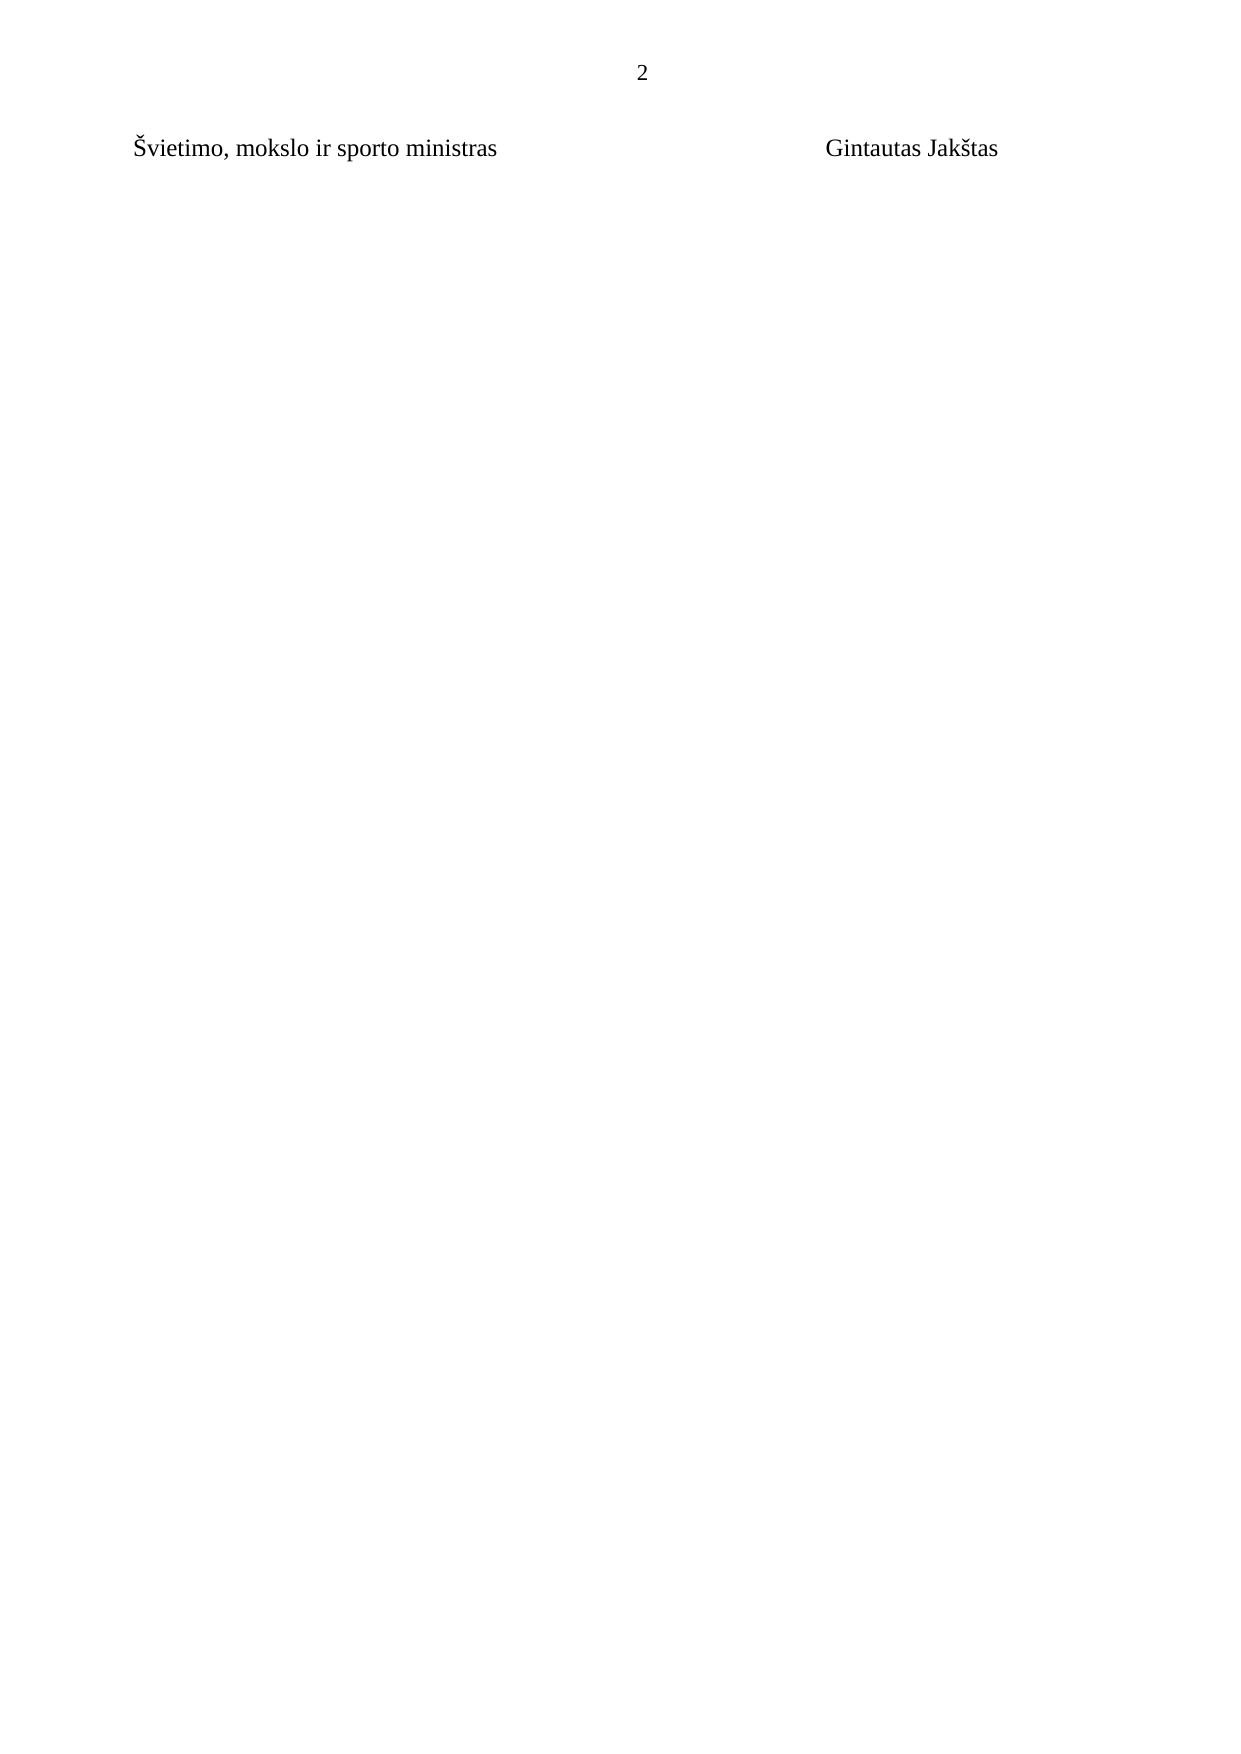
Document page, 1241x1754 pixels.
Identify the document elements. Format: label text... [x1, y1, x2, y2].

text Švietimo, mokslo ir sporto ministras Gintautas Jakštas [133, 133, 1152, 162]
